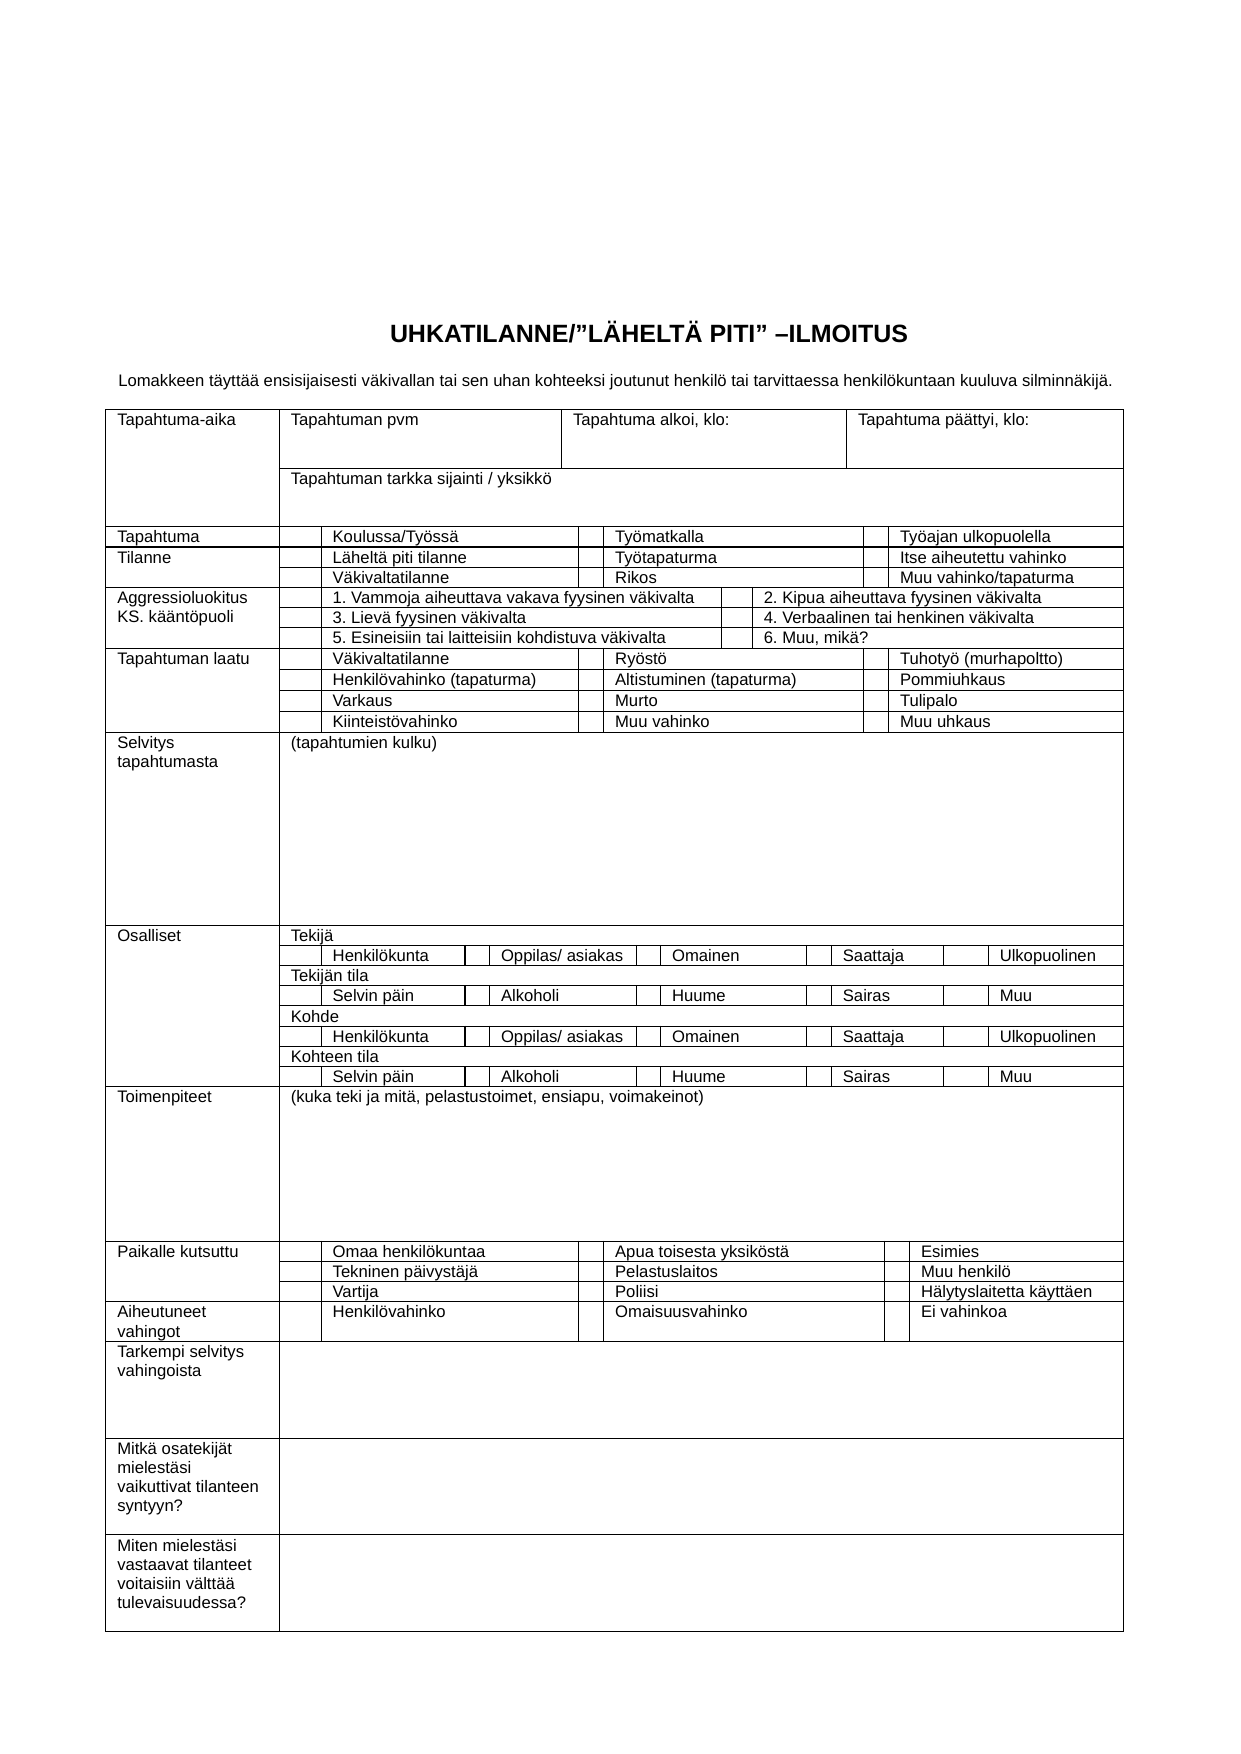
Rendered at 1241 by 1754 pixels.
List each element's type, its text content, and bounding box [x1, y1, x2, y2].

table_cell (tapahtumien kulku) [280, 733, 1123, 924]
table_cell Altistuminen (tapaturma) [604, 670, 863, 690]
table_cell Saattaja [832, 1027, 943, 1046]
table_cell Tarkempi selvitys vahingoista [106, 1342, 279, 1437]
table_cell [280, 986, 321, 1005]
table_cell Ryöstö [604, 649, 863, 669]
table_cell [885, 1262, 909, 1281]
table_cell Vartija [322, 1282, 578, 1301]
table_cell [280, 568, 321, 587]
table_cell Kohde [280, 1006, 1123, 1026]
table_cell Esimies [910, 1242, 1123, 1261]
table_header Tapahtuma päättyi, klo: [847, 410, 1123, 468]
table_cell Tekijä [280, 926, 1123, 945]
table_cell Sairas [832, 1067, 943, 1086]
table_cell [579, 712, 603, 732]
table_cell Alkoholi [490, 986, 636, 1005]
table_cell [885, 1302, 909, 1341]
table_cell Itse aiheutettu vahinko [889, 548, 1123, 567]
table_cell Henkilövahinko [322, 1302, 578, 1341]
table_cell [579, 568, 603, 587]
table_cell [579, 1262, 603, 1281]
table_cell Paikalle kutsuttu [106, 1242, 279, 1301]
table_cell [885, 1282, 909, 1301]
table_cell Henkilökunta [322, 946, 464, 965]
table_cell [579, 548, 603, 567]
table_cell Tapahtuma [106, 527, 279, 546]
table_cell Hälytyslaitetta käyttäen [910, 1282, 1123, 1301]
table_cell [944, 1067, 988, 1086]
table_cell [280, 670, 321, 690]
table_cell Koulussa/Työssä [322, 527, 578, 546]
text Lomakkeen täyttää ensisijaisesti väkivallan tai sen uhan kohteeksi joutunut henkilö tai tarvittaessa henkilökuntaan kuuluva silminnäkijä. [118, 371, 1122, 390]
table_cell Aiheutuneet vahingot [106, 1302, 279, 1341]
table_cell [864, 670, 888, 690]
table_cell Huume [661, 986, 806, 1005]
table_cell 2. Kipua aiheuttava fyysinen väkivalta [753, 588, 1123, 607]
table_cell [280, 1067, 321, 1086]
table_cell 3. Lievä fyysinen väkivalta [322, 608, 721, 627]
table_cell [722, 608, 752, 627]
table_cell [466, 1027, 489, 1046]
table_cell [280, 1302, 321, 1341]
table_cell Huume [661, 1067, 806, 1086]
table_cell [280, 628, 321, 647]
table_cell Varkaus [322, 691, 578, 711]
table_cell Apua toisesta yksiköstä [604, 1242, 884, 1261]
table_cell [579, 527, 603, 546]
table_cell [944, 1027, 988, 1046]
table_cell [637, 986, 660, 1005]
table_cell Omaa henkilökuntaa [322, 1242, 578, 1261]
table_cell Työajan ulkopuolella [889, 527, 1123, 546]
table_cell [280, 1342, 1123, 1437]
table_cell Kiinteistövahinko [322, 712, 578, 732]
table_cell 1. Vammoja aiheuttava vakava fyysinen väkivalta [322, 588, 721, 607]
table_cell Oppilas/ asiakas [490, 946, 636, 965]
table_cell [864, 649, 888, 669]
table_cell 5. Esineisiin tai laitteisiin kohdistuva väkivalta [322, 628, 721, 647]
table_cell [722, 588, 752, 607]
table_cell [864, 548, 888, 567]
table_cell Omainen [661, 946, 806, 965]
table_cell Omainen [661, 1027, 806, 1046]
table_cell [280, 608, 321, 627]
table_cell [864, 712, 888, 732]
table_cell [637, 946, 660, 965]
table_cell Väkivaltatilanne [322, 568, 578, 587]
table_cell [864, 568, 888, 587]
table_cell Kohteen tila [280, 1047, 1123, 1066]
table_cell [280, 1282, 321, 1301]
table_cell (kuka teki ja mitä, pelastustoimet, ensiapu, voimakeinot) [280, 1087, 1123, 1241]
table_cell [280, 946, 321, 965]
table_cell [807, 946, 831, 965]
table_cell [579, 1302, 603, 1341]
table_cell [280, 1242, 321, 1261]
table_cell [466, 986, 489, 1005]
table_cell Läheltä piti tilanne [322, 548, 578, 567]
table_cell [885, 1242, 909, 1261]
table_cell [280, 1535, 1123, 1631]
table_cell [722, 628, 752, 647]
table_cell Omaisuusvahinko [604, 1302, 884, 1341]
table_cell Oppilas/ asiakas [490, 1027, 636, 1046]
table_cell Sairas [832, 986, 943, 1005]
table_cell 6. Muu, mikä? [753, 628, 1123, 647]
table_cell [944, 986, 988, 1005]
table_cell Tekninen päivystäjä [322, 1262, 578, 1281]
table_cell Pommiuhkaus [889, 670, 1123, 690]
table_cell [280, 527, 321, 546]
table_cell [280, 649, 321, 669]
table_cell [579, 1282, 603, 1301]
table_cell Selvitys tapahtumasta [106, 733, 279, 924]
table_cell Aggressioluokitus KS. kääntöpuoli [106, 588, 279, 647]
table_cell Henkilökunta [322, 1027, 464, 1046]
text UHKATILANNE/”LÄHELTÄ PITI” –ILMOITUS [390, 319, 1122, 348]
table_cell [280, 588, 321, 607]
table_cell Tuhotyö (murhapoltto) [889, 649, 1123, 669]
table_header Tapahtuma-aika [106, 410, 279, 526]
table_cell [280, 1262, 321, 1281]
table_cell Työtapaturma [604, 548, 863, 567]
table_cell Muu vahinko/tapaturma [889, 568, 1123, 587]
table_cell [807, 986, 831, 1005]
table_cell Selvin päin [322, 1067, 464, 1086]
table_cell [807, 1027, 831, 1046]
table_cell 4. Verbaalinen tai henkinen väkivalta [753, 608, 1123, 627]
table_cell Pelastuslaitos [604, 1262, 884, 1281]
table_cell Muu [989, 1067, 1123, 1086]
table_cell Työmatkalla [604, 527, 863, 546]
table_cell Tapahtuman tarkka sijainti / yksikkö [280, 469, 1123, 526]
table_cell Selvin päin [322, 986, 464, 1005]
table_cell [944, 946, 988, 965]
table_cell [637, 1027, 660, 1046]
table_cell [807, 1067, 831, 1086]
table_header Tapahtuma alkoi, klo: [562, 410, 846, 468]
table_cell Tekijän tila [280, 966, 1123, 985]
table_cell Tilanne [106, 548, 279, 587]
table_cell Muu [989, 986, 1123, 1005]
table_cell [579, 691, 603, 711]
table_cell Poliisi [604, 1282, 884, 1301]
table_cell [280, 1439, 1123, 1534]
table_cell Saattaja [832, 946, 943, 965]
table_cell Alkoholi [490, 1067, 636, 1086]
table_header Tapahtuman pvm [280, 410, 561, 468]
table_cell Muu henkilö [910, 1262, 1123, 1281]
table_cell Tapahtuman laatu [106, 649, 279, 732]
table_cell Muu vahinko [604, 712, 863, 732]
table_cell Tulipalo [889, 691, 1123, 711]
table_cell [637, 1067, 660, 1086]
table_cell Henkilövahinko (tapaturma) [322, 670, 578, 690]
table_cell [864, 527, 888, 546]
table_cell [466, 1067, 489, 1086]
table_cell Muu uhkaus [889, 712, 1123, 732]
table_cell Toimenpiteet [106, 1087, 279, 1241]
table_cell Ei vahinkoa [910, 1302, 1123, 1341]
table_cell Murto [604, 691, 863, 711]
table_cell Mitkä osatekijät mielestäsi vaikuttivat tilanteen syntyyn? [106, 1439, 279, 1534]
table_cell Miten mielestäsi vastaavat tilanteet voitaisiin välttää tulevaisuudessa? [106, 1535, 279, 1631]
table_cell [280, 712, 321, 732]
table_cell Ulkopuolinen [989, 946, 1123, 965]
table_cell [466, 946, 489, 965]
table_cell [579, 649, 603, 669]
table_cell [280, 691, 321, 711]
table_cell Väkivaltatilanne [322, 649, 578, 669]
table_cell [280, 1027, 321, 1046]
table_cell [864, 691, 888, 711]
table_cell [280, 548, 321, 567]
table_cell [579, 1242, 603, 1261]
table_cell [579, 670, 603, 690]
table_cell Rikos [604, 568, 863, 587]
table_cell Osalliset [106, 926, 279, 1086]
table_cell Ulkopuolinen [989, 1027, 1123, 1046]
